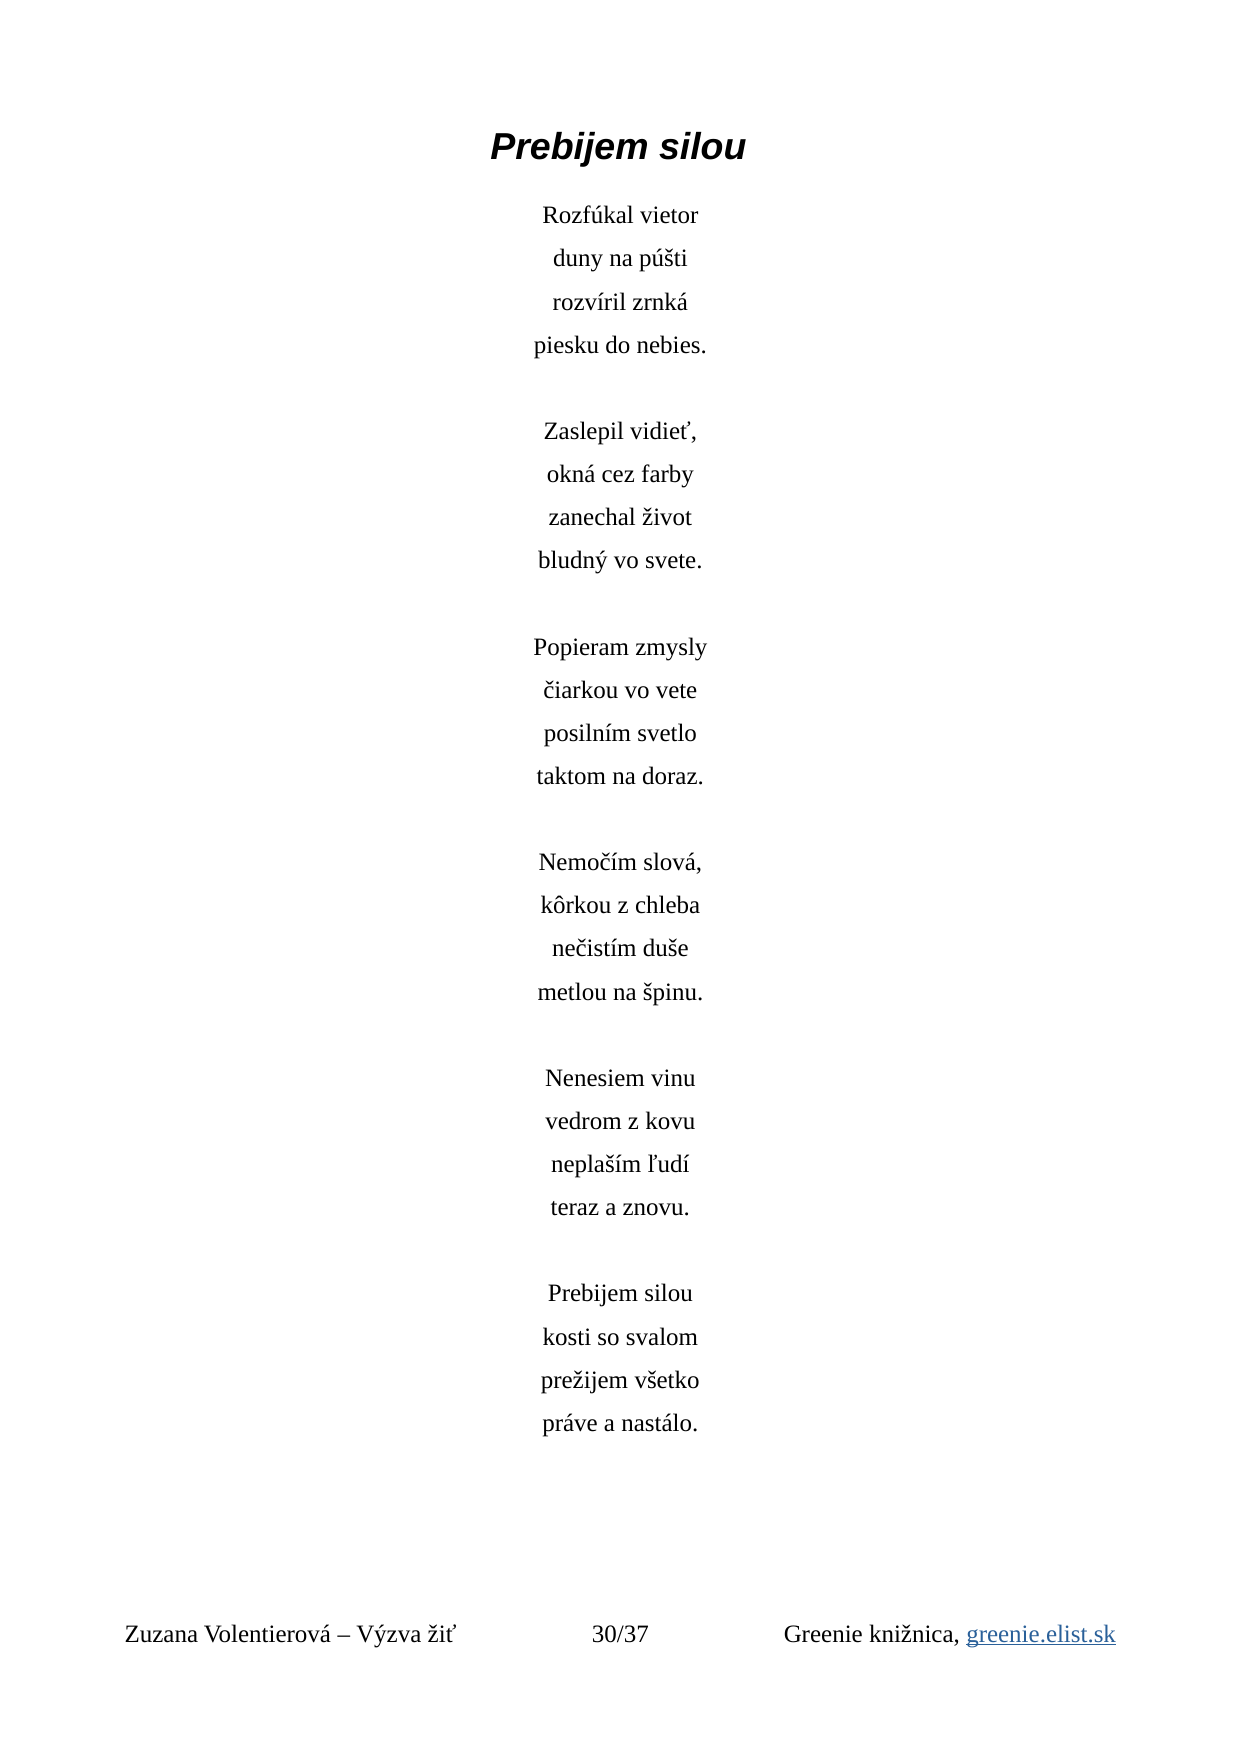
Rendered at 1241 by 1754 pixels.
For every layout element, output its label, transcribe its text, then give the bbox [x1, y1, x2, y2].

text Zaslepil vidieť, [106, 416, 1134, 445]
text vedrom z kovu [106, 1106, 1134, 1135]
text Rozfúkal vietor [106, 200, 1134, 229]
text Nenesiem vinu [106, 1063, 1134, 1092]
text bludný vo svete. [106, 545, 1134, 574]
text Prebijem silou [106, 1278, 1134, 1307]
text práve a nastálo. [106, 1408, 1134, 1437]
text nečistím duše [106, 933, 1134, 962]
text kosti so svalom [106, 1322, 1134, 1350]
text kôrkou z chleba [106, 890, 1134, 919]
text duny na púšti [106, 243, 1134, 272]
text Nemočím slová, [106, 847, 1134, 876]
text okná cez farby [106, 459, 1134, 488]
text neplaším ľudí [106, 1149, 1134, 1178]
text teraz a znovu. [106, 1192, 1134, 1221]
text čiarkou vo vete [106, 675, 1134, 703]
text posilním svetlo [106, 718, 1134, 747]
text zanechal život [106, 502, 1134, 531]
text Popieram zmysly [106, 632, 1134, 660]
text metlou na špinu. [106, 977, 1134, 1005]
text rozvíril zrnká [106, 287, 1134, 315]
text piesku do nebies. [106, 330, 1134, 358]
text taktom na doraz. [106, 761, 1134, 790]
text prežijem všetko [106, 1365, 1134, 1393]
subtitle Prebijem silou [106, 124, 1134, 167]
